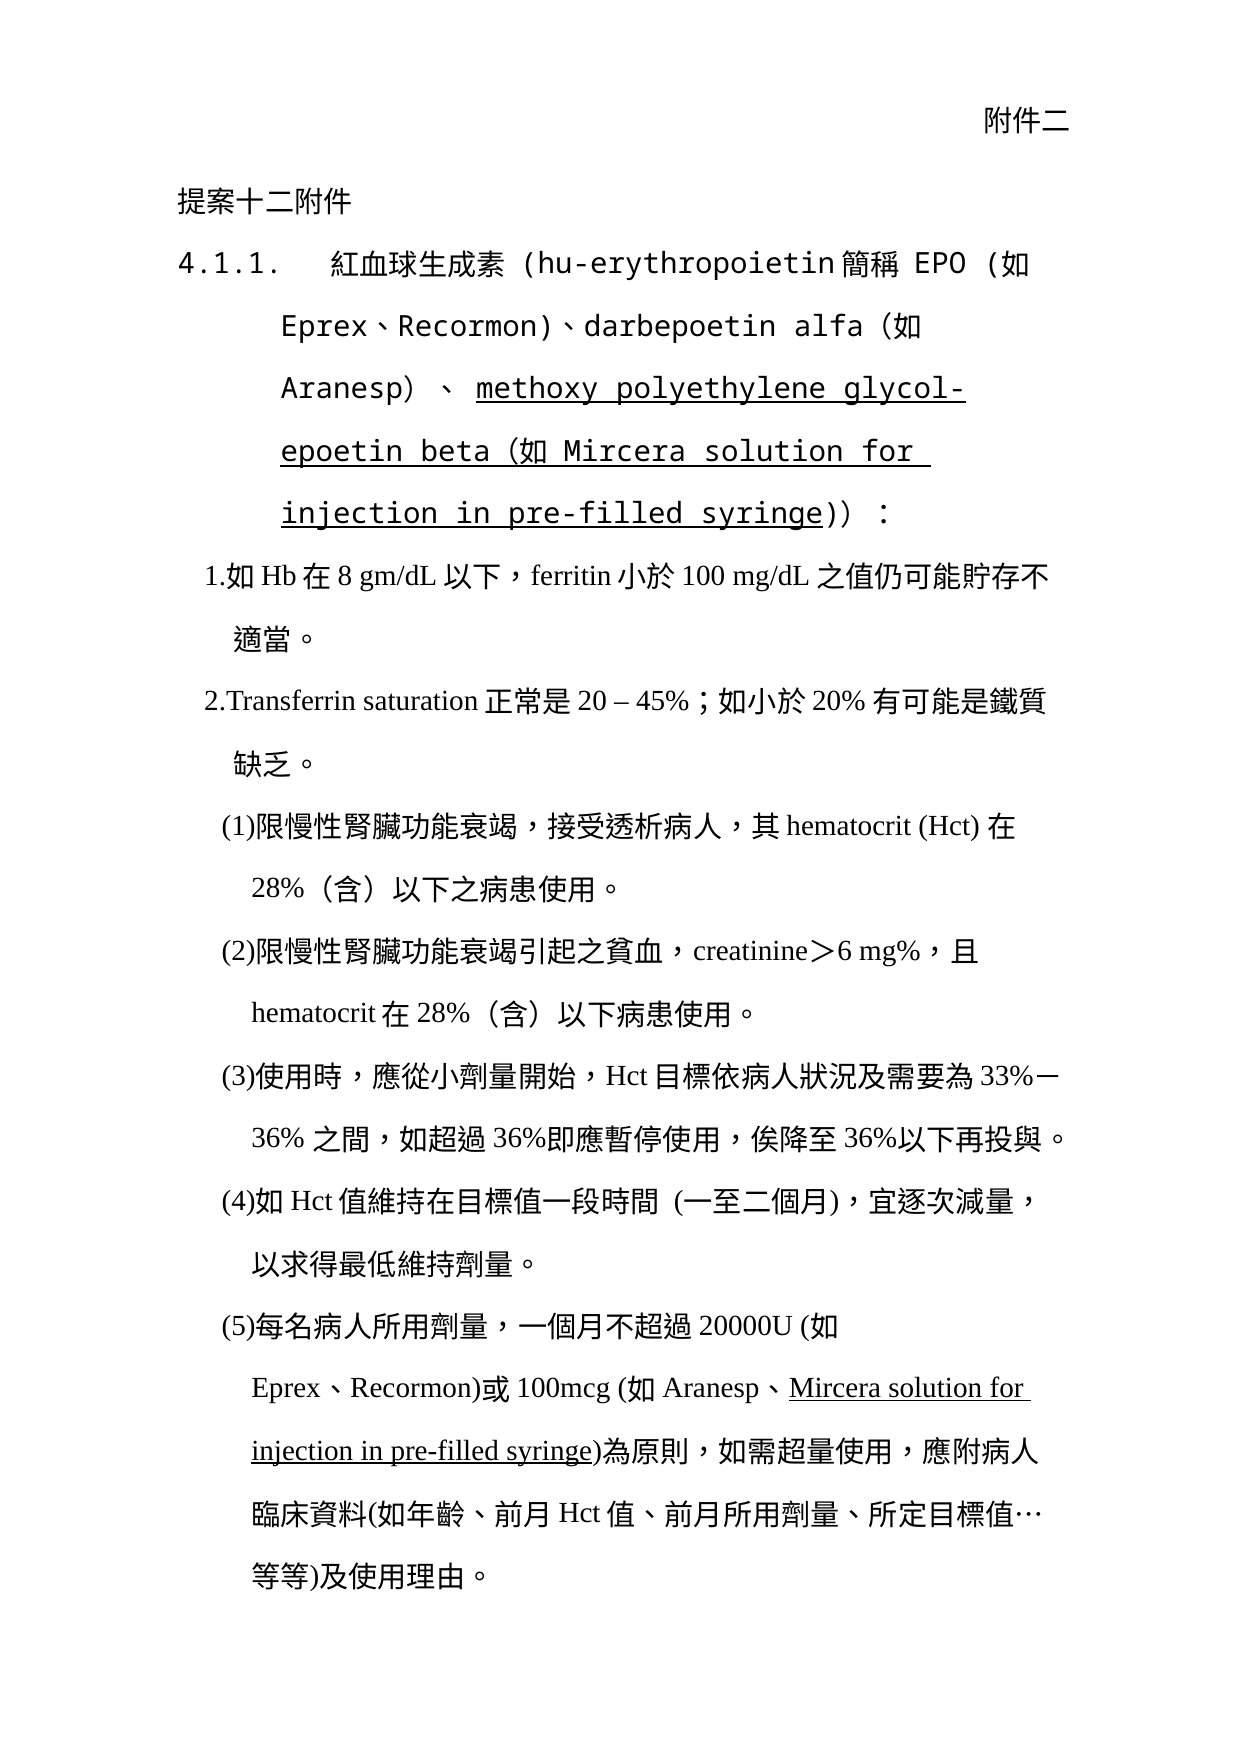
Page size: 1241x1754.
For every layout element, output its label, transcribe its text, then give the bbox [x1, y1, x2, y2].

text 提案十二附件 [968, 91, 1094, 158]
text (4)如Hct值維持在目標值一段時間 (一至二個月)，宜逐次減量，以求得最低維持劑量。 [221, 1158, 1063, 1283]
text (3)使用時，應從小劑量開始，Hct目標依病人狀況及需要為33%－36% 之間，如超過36%即應暫停使用，俟降至36%以下再投與。 [221, 1033, 1063, 1158]
text 1.如Hb在8 gm/dL以下，ferritin小於100 mg/dL之值仍可能貯存不適當。 [204, 533, 1063, 658]
text 4.1.1. 紅血球生成素 (hu-erythropoietin簡稱 EPO (如Eprex、Recormon)、darbepoetin alfa（如Aranesp）、 methoxy polyethylene glycol-epoetin beta（如 Mircera solution for injection in pre-filled syringe)）： [177, 221, 1063, 533]
text (1)限慢性腎臟功能衰竭，接受透析病人，其hematocrit (Hct) 在28%（含）以下之病患使用。 [221, 783, 1063, 908]
text (5)每名病人所用劑量，一個月不超過20000U (如Eprex、Recormon)或100mcg (如Aranesp、Mircera solution for injection in pre-filled syringe)為原則，如需超量使用，應附病人臨床資料(如年齡、前月Hct值、前月所用劑量、所定目標值…等等)及使用理由。 [221, 1283, 1063, 1596]
text 2.Transferrin saturation正常是20 – 45%；如小於20% 有可能是鐵質缺乏。 [204, 658, 1063, 783]
text 提案十二附件 [177, 91, 1063, 221]
text 附件二 [983, 98, 1079, 140]
text (2)限慢性腎臟功能衰竭引起之貧血，creatinine＞6 mg%，且hematocrit在28%（含）以下病患使用。 [221, 908, 1063, 1033]
